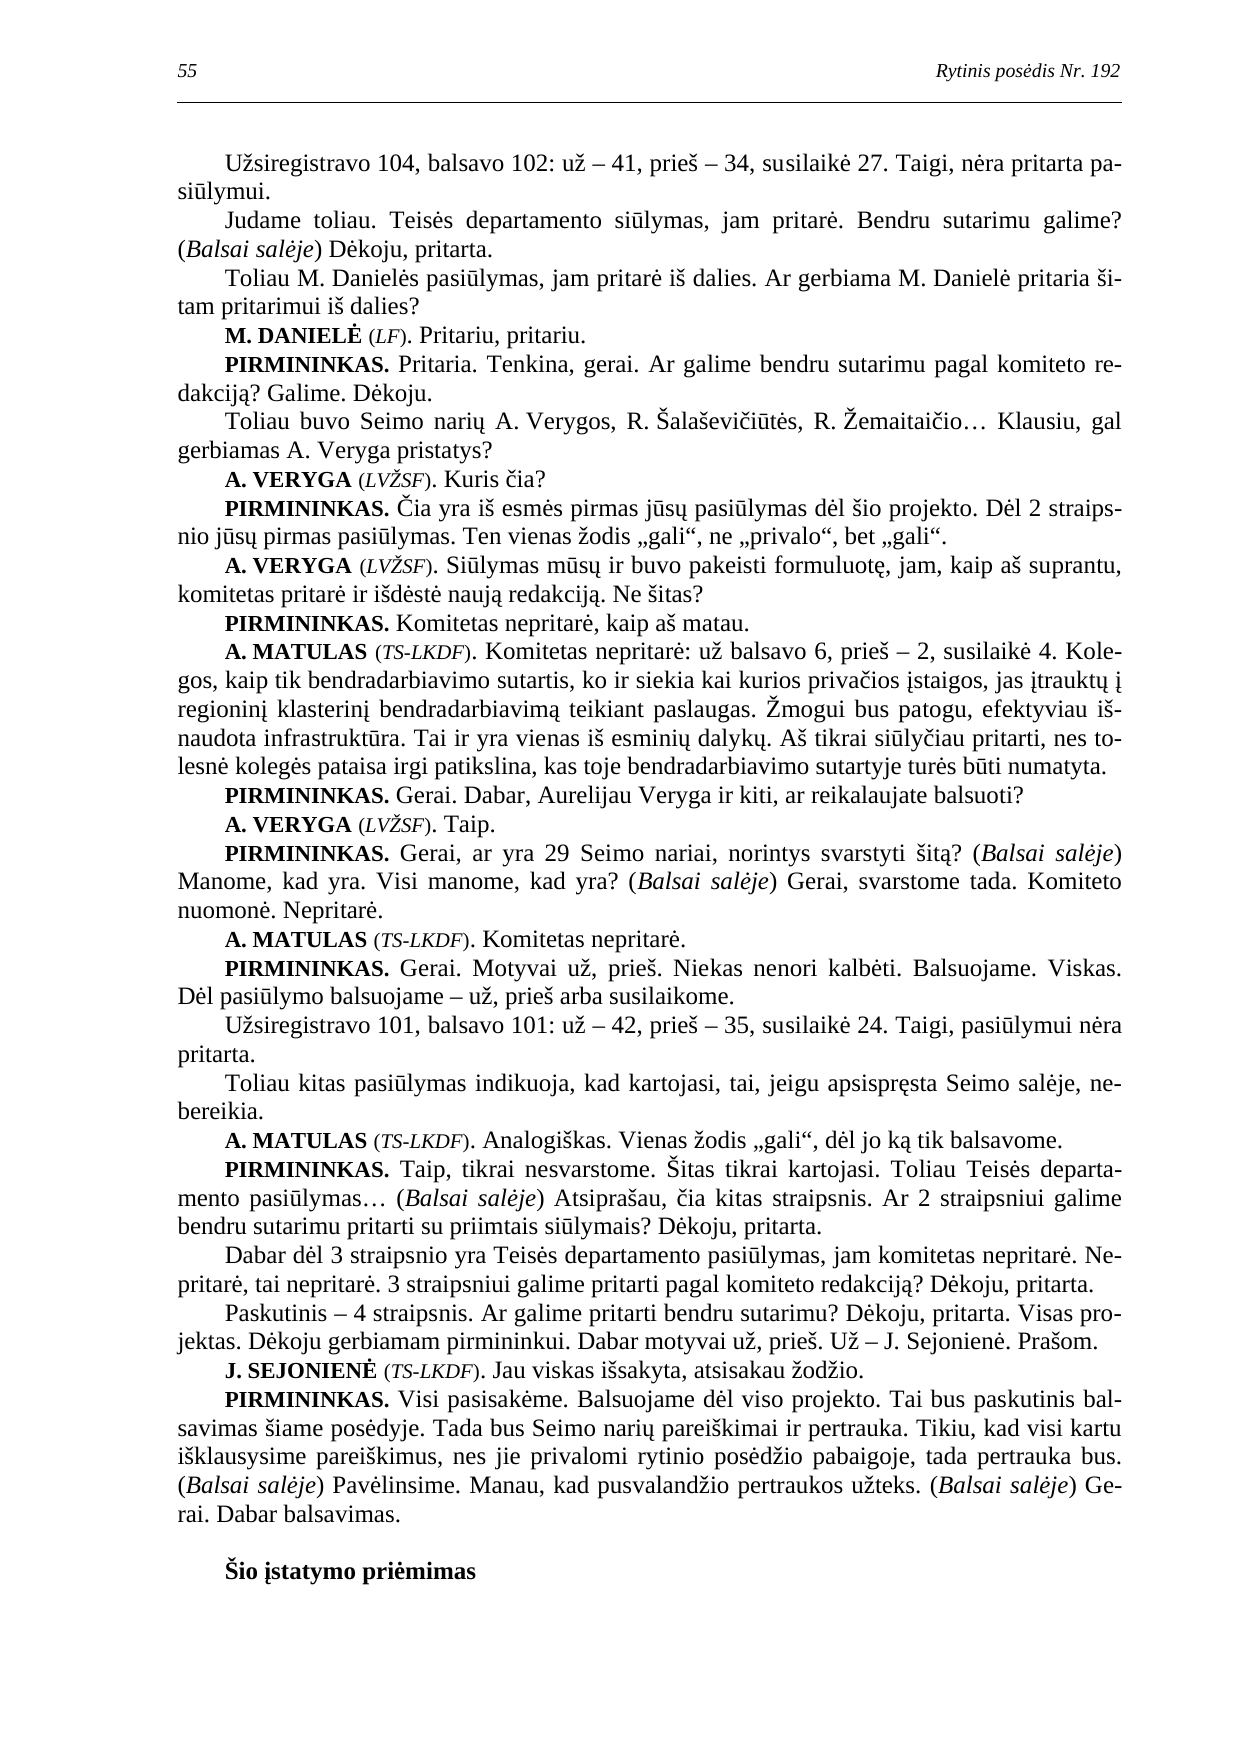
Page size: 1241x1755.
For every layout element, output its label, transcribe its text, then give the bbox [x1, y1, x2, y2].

text To­liau M. Da­nie­lės pa­siū­ly­mas, jam pri­ta­rė iš da­lies. Ar ger­bia­ma M. Da­nie­lė pri­ta­ria ši­tam pri­ta­ri­mui iš da­lies? [177, 263, 1122, 320]
text J. SEJONIENĖ (TS-LKDF). Jau vis­kas iš­sa­ky­ta, at­si­sa­kau žo­džio. [177, 1355, 1122, 1384]
text Už­si­re­gist­ra­vo 104, bal­sa­vo 102: už – 41, prieš – 34, su­si­lai­kė 27. Tai­gi, nė­ra pri­tar­ta pa­siū­ly­mui. [177, 148, 1122, 205]
text A. MATULAS (TS-LKDF). Ko­mi­te­tas ne­pri­ta­rė: už bal­sa­vo 6, prieš – 2, su­si­lai­kė 4. Ko­le­gos, kaip tik ben­dra­dar­bia­vi­mo su­tar­tis, ko ir sie­kia kai ku­rios pri­va­čios įstai­gos, jas įtrauk­tų į re­gio­ni­nį klas­te­ri­nį ben­dra­dar­bia­vi­mą tei­kiant pa­slau­gas. Žmo­gui bus pa­to­gu, efek­ty­viau iš­nau­do­ta in­fra­struk­tū­ra. Tai ir yra vie­nas iš es­mi­nių da­ly­kų. Aš tik­rai siū­ly­čiau pri­tar­ti, nes to­les­nė ko­le­gės pa­tai­sa ir­gi pa­tiks­li­na, kas to­je ben­dra­dar­bia­vi­mo su­tar­ty­je tu­rės bū­ti nu­ma­ty­ta. [177, 636, 1122, 780]
text PIRMININKAS. Pri­ta­ria. Ten­ki­na, ge­rai. Ar ga­li­me ben­dru su­ta­ri­mu pa­gal ko­mi­te­to re­dak­ci­ją? Ga­li­me. Dė­ko­ju. [177, 349, 1122, 406]
text Da­bar dėl 3 straips­nio yra Tei­sės de­par­ta­men­to pa­siū­ly­mas, jam ko­mi­te­tas ne­pri­ta­rė. Ne­pri­ta­rė, tai ne­pri­ta­rė. 3 straips­niui ga­li­me pri­tar­ti pa­gal ko­mi­te­to re­dak­ci­ją? Dė­ko­ju, pri­tar­ta. [177, 1240, 1122, 1298]
text PIRMININKAS. Čia yra iš es­mės pir­mas jū­sų pa­siū­ly­mas dėl šio pro­jek­to. Dėl 2 straips­nio jū­sų pir­mas pa­siū­ly­mas. Ten vie­nas žo­dis „ga­li“, ne „pri­va­lo“, bet „ga­li“. [177, 493, 1122, 550]
text PIRMININKAS. Ge­rai, ar yra 29 Sei­mo na­riai, no­rin­tys svars­ty­ti ši­tą? (Bal­sai sa­lė­je) Ma­no­me, kad yra. Vi­si ma­no­me, kad yra? (Bal­sai sa­lė­je) Ge­rai, svars­to­me ta­da. Ko­mi­te­to nuo­mo­nė. Ne­pri­ta­rė. [177, 838, 1122, 924]
text PIRMININKAS. Vi­si pa­si­sa­kė­me. Bal­suo­ja­me dėl vi­so pro­jek­to. Tai bus pas­ku­ti­nis bal­sa­vi­mas šia­me po­sė­dy­je. Ta­da bus Sei­mo na­rių pa­reiš­ki­mai ir per­trau­ka. Ti­kiu, kad vi­si kar­tu iš­klau­sy­si­me pa­reiš­ki­mus, nes jie pri­va­lo­mi ry­ti­nio po­sė­džio pa­bai­go­je, ta­da per­trau­ka bus. (Bal­sai sa­lė­je) Pa­vė­lin­si­me. Ma­nau, kad pus­va­lan­džio per­trau­kos už­teks. (Bal­sai sa­lė­je) Ge­rai. Da­bar bal­sa­vi­mas. [177, 1384, 1122, 1528]
text To­liau ki­tas pa­siū­ly­mas in­di­kuo­ja, kad kar­to­ja­si, tai, jei­gu ap­si­spręs­ta Sei­mo sa­lė­je, ne­berei­kia. [177, 1068, 1122, 1125]
text M. DANIELĖ (LF). Pri­ta­riu, pri­ta­riu. [177, 320, 1122, 349]
text Už­si­re­gist­ra­vo 101, bal­sa­vo 101: už – 42, prieš – 35, su­si­lai­kė 24. Tai­gi, pa­siū­ly­mui nė­ra pri­tar­ta. [177, 1010, 1122, 1068]
text A. VERYGA (LVŽSF). Taip. [177, 809, 1122, 838]
text PIRMININKAS. Ko­mi­te­tas ne­pri­ta­rė, kaip aš ma­tau. [177, 608, 1122, 636]
text A. VERYGA (LVŽSF). Siū­ly­mas mū­sų ir bu­vo pa­keis­ti for­mu­luo­tę, jam, kaip aš su­pran­tu, ko­mi­te­tas pri­ta­rė ir iš­dės­tė nau­ją re­dak­ci­ją. Ne ši­tas? [177, 550, 1122, 608]
text A. VERYGA (LVŽSF). Ku­ris čia? [177, 464, 1122, 493]
text PIRMININKAS. Taip, tik­rai ne­svars­to­me. Ši­tas tik­rai kar­to­ja­si. To­liau Tei­sės de­par­ta­men­to pa­siū­ly­mas… (Bal­sai sa­lė­je) At­si­pra­šau, čia ki­tas straips­nis. Ar 2 straips­niui ga­li­me ben­dru su­ta­ri­mu pri­tar­ti su pri­im­tais siū­ly­mais? Dė­ko­ju, pri­tar­ta. [177, 1154, 1122, 1240]
text PIRMININKAS. Ge­rai. Mo­ty­vai už, prieš. Nie­kas ne­no­ri kal­bė­ti. Bal­suo­ja­me. Vis­kas. Dėl pa­siū­ly­mo bal­suo­ja­me – už, prieš ar­ba su­si­lai­ko­me. [177, 953, 1122, 1010]
text Pas­ku­ti­nis – 4 straips­nis. Ar ga­li­me pri­tar­ti ben­dru su­ta­ri­mu? Dė­ko­ju, pri­tar­ta. Vi­sas pro­jek­tas. Dė­ko­ju ger­bia­mam pir­mi­nin­kui. Da­bar mo­ty­vai už, prieš. Už – J. Se­jo­nie­nė. Pra­šom. [177, 1298, 1122, 1355]
text A. MATULAS (TS-LKDF). Ana­lo­giš­kas. Vie­nas žo­dis „ga­li“, dėl jo ką tik bal­sa­vo­me. [177, 1125, 1122, 1154]
text PIRMININKAS. Ge­rai. Da­bar, Au­re­li­jau Ve­ry­ga ir ki­ti, ar rei­ka­lau­ja­te bal­suo­ti? [177, 780, 1122, 809]
text A. MATULAS (TS-LKDF). Ko­mi­te­tas ne­pri­ta­rė. [177, 924, 1122, 953]
text To­liau bu­vo Sei­mo na­rių A. Ve­ry­gos, R. Ša­la­še­vi­čiū­tės, R. Že­mai­tai­čio… Klau­siu, gal ger­bia­mas A. Ve­ry­ga pri­sta­tys? [177, 406, 1122, 464]
text Ju­da­me to­liau. Tei­sės de­par­ta­men­to siū­ly­mas, jam pri­ta­rė. Ben­dru su­ta­ri­mu ga­li­me? (Bal­sai sa­lė­je) Dė­ko­ju, pri­tar­ta. [177, 205, 1122, 263]
text Šio įsta­ty­mo pri­ėmi­mas [177, 1556, 1122, 1585]
